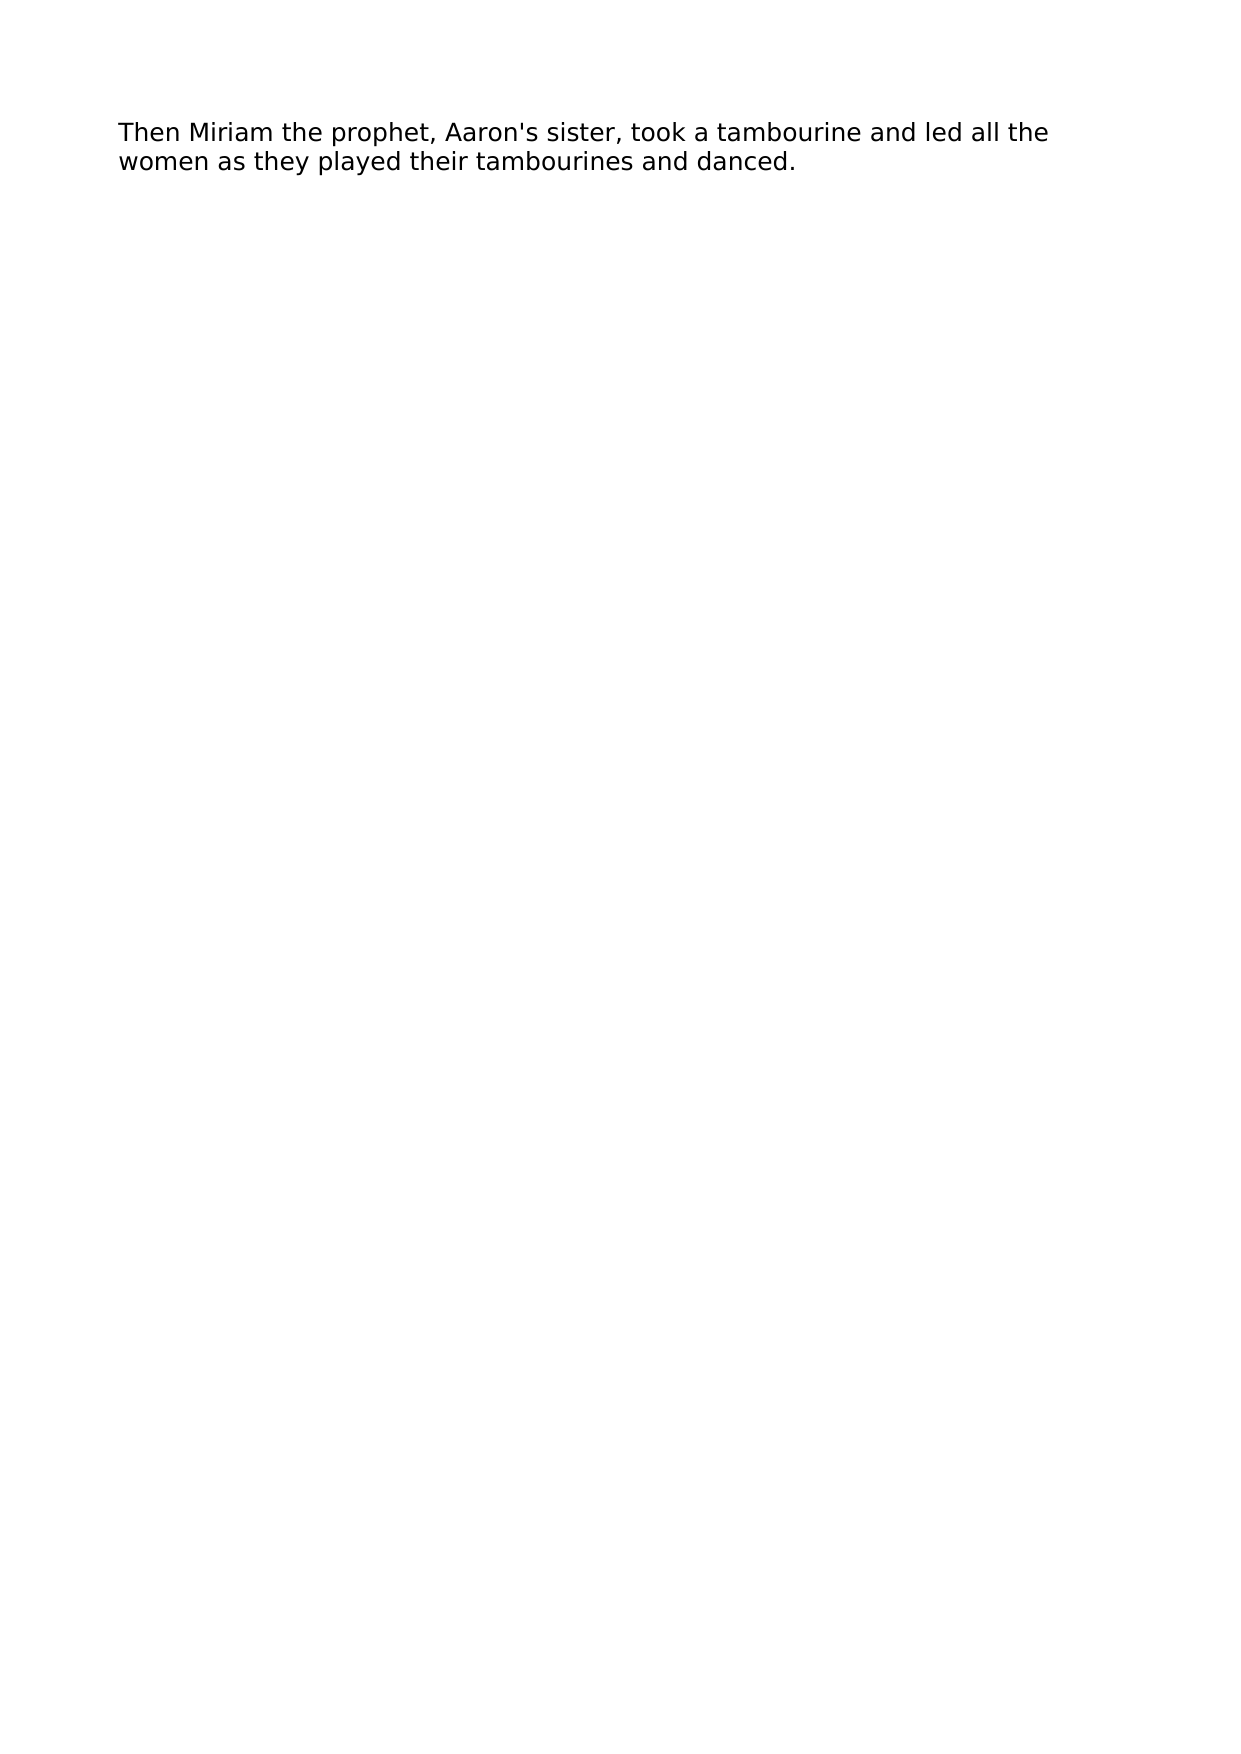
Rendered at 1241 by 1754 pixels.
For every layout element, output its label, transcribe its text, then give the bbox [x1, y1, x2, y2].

text Then Miriam the prophet, Aaron's sister, took a tambourine and led all the women as they played their tambourines and danced. [118, 118, 1122, 176]
